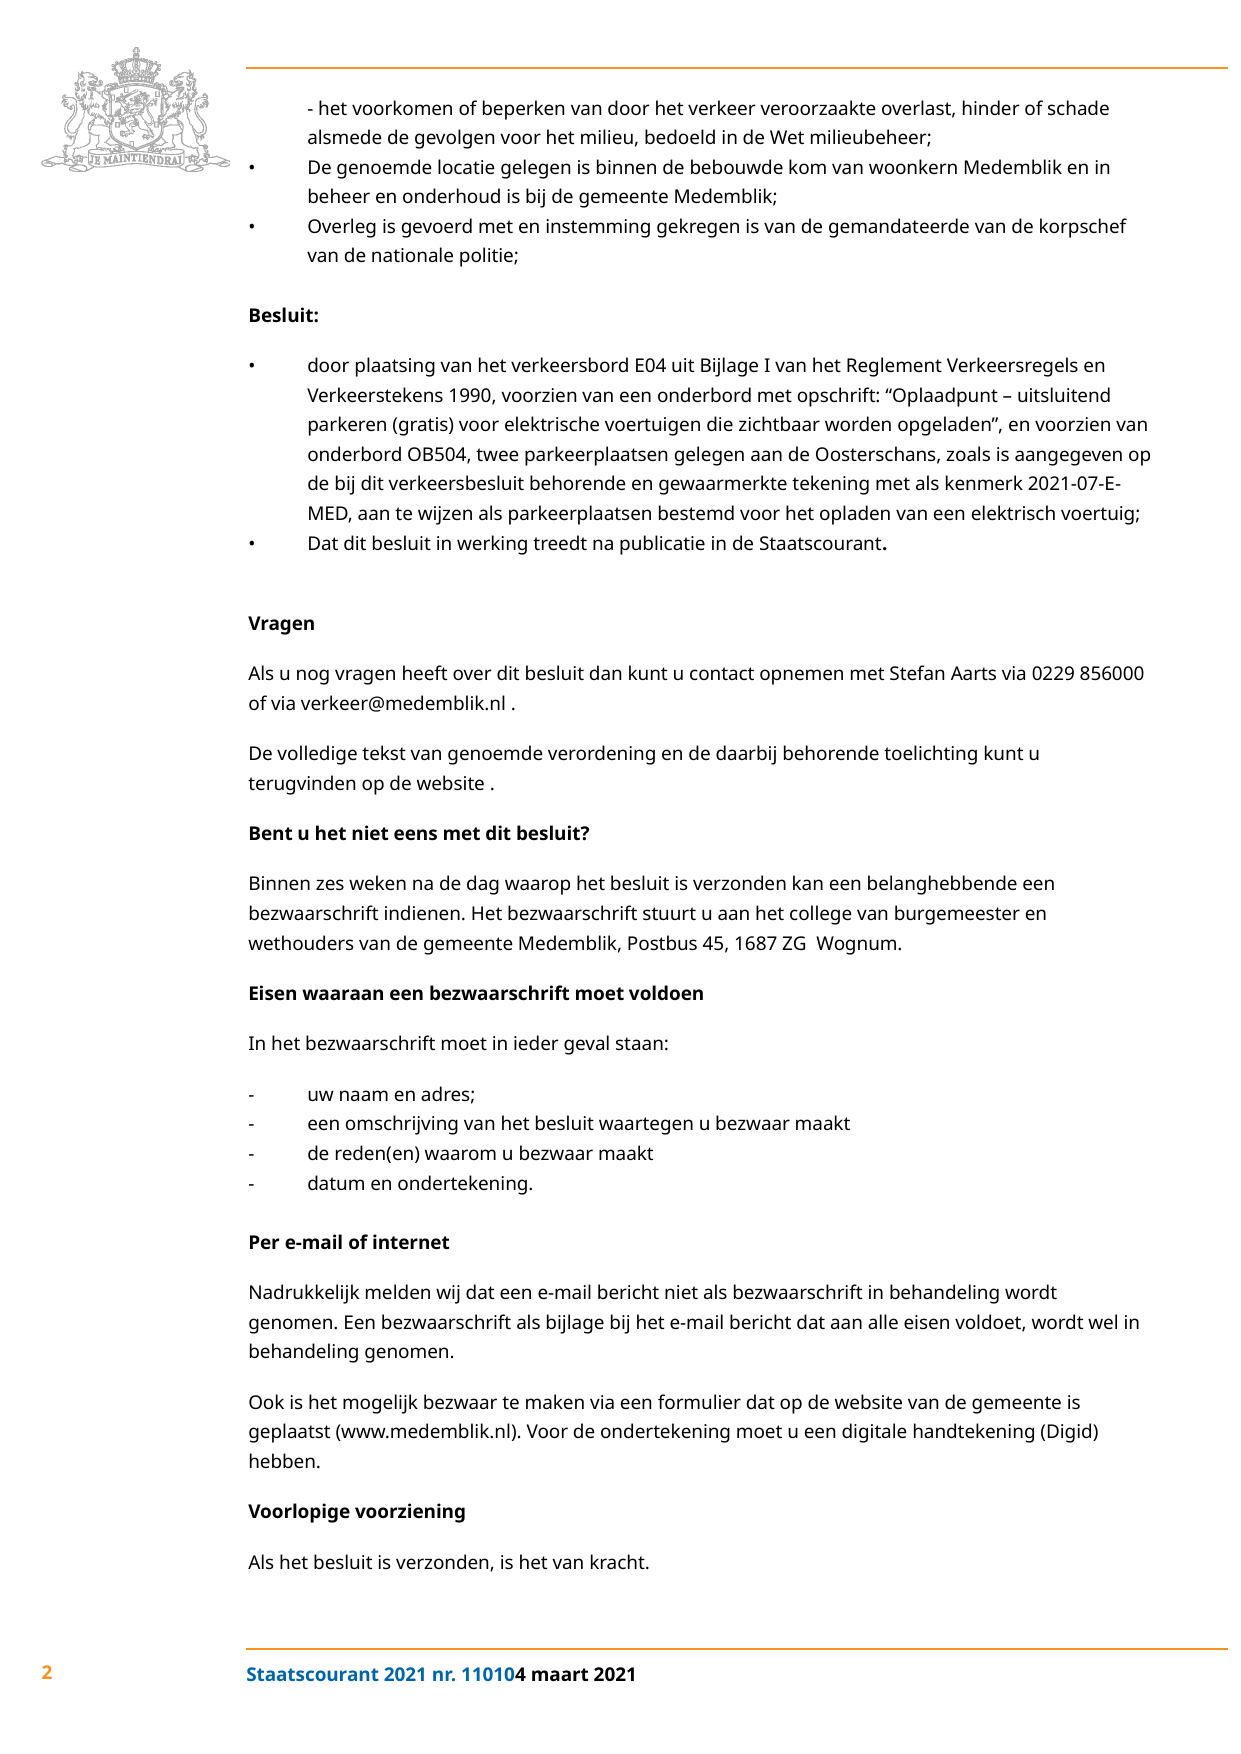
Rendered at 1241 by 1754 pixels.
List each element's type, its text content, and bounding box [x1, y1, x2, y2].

list - het voorkomen of beperken van door het verkeer veroorzaakte overlast, hinder of schade alsmede de gevolgen voor het milieu, bedoeld in de Wet milieubeheer; [248, 95, 1152, 150]
text Ook is het mogelijk bezwaar te maken via een formulier dat op de website van de gemeente is geplaatst (www.medemblik.nl). Voor de ondertekening moet u een digitale handtekening (Digid) hebben. [248, 1389, 1152, 1474]
text Binnen zes weken na de dag waarop het besluit is verzonden kan een belanghebbende een bezwaarschrift indienen. Het bezwaarschrift stuurt u aan het college van burgemeester en wethouders van de gemeente Medemblik, Postbus 45, 1687 ZG Wognum. [248, 871, 1152, 956]
picture [41, 47, 231, 172]
list uw naam en adres; [248, 1081, 1152, 1107]
text Besluit: [248, 302, 1152, 328]
list De genoemde locatie gelegen is binnen de bebouwde kom van woonkern Medemblik en in beheer en onderhoud is bij de gemeente Medemblik; [248, 154, 1152, 209]
text Nadrukkelijk melden wij dat een e-mail bericht niet als bezwaarschrift in behandeling wordt genomen. Een bezwaarschrift als bijlage bij het e-mail bericht dat aan alle eisen voldoet, wordt wel in behandeling genomen. [248, 1279, 1152, 1364]
text Vragen [248, 610, 1152, 636]
list de reden(en) waarom u bezwaar maakt [248, 1140, 1152, 1166]
list Overleg is gevoerd met en instemming gekregen is van de gemandateerde van de korpschef van de nationale politie; [248, 213, 1152, 268]
text Per e-mail of internet [248, 1229, 1152, 1255]
list Dat dit besluit in werking treedt na publicatie in de Staatscourant. [248, 530, 1152, 556]
text Bent u het niet eens met dit besluit? [248, 820, 1152, 846]
list datum en ondertekening. [248, 1170, 1152, 1196]
text In het bezwaarschrift moet in ieder geval staan: [248, 1031, 1152, 1056]
list een omschrijving van het besluit waartegen u bezwaar maakt [248, 1111, 1152, 1136]
text Voorlopige voorziening [248, 1498, 1152, 1524]
text Als het besluit is verzonden, is het van kracht. [248, 1549, 1152, 1575]
list door plaatsing van het verkeersbord E04 uit Bijlage I van het Reglement Verkeersregels en Verkeerstekens 1990, voorzien van een onderbord met opschrift: “Oplaadpunt – uitsluitend parkeren (gratis) voor elektrische voertuigen die zichtbaar worden opgeladen’’, en voorzien van onderbord OB504, twee parkeerplaatsen gelegen aan de Oosterschans, zoals is aangegeven op de bij dit verkeersbesluit behorende en gewaarmerkte tekening met als kenmerk 2021-07-E-MED, aan te wijzen als parkeerplaatsen bestemd voor het opladen van een elektrisch voertuig; [248, 352, 1152, 526]
text Als u nog vragen heeft over dit besluit dan kunt u contact opnemen met Stefan Aarts via 0229 856000 of via verkeer@medemblik.nl . [248, 660, 1152, 716]
text Eisen waaraan een bezwaarschrift moet voldoen [248, 980, 1152, 1006]
text De volledige tekst van genoemde verordening en de daarbij behorende toelichting kunt u terugvinden op de website . [248, 740, 1152, 796]
